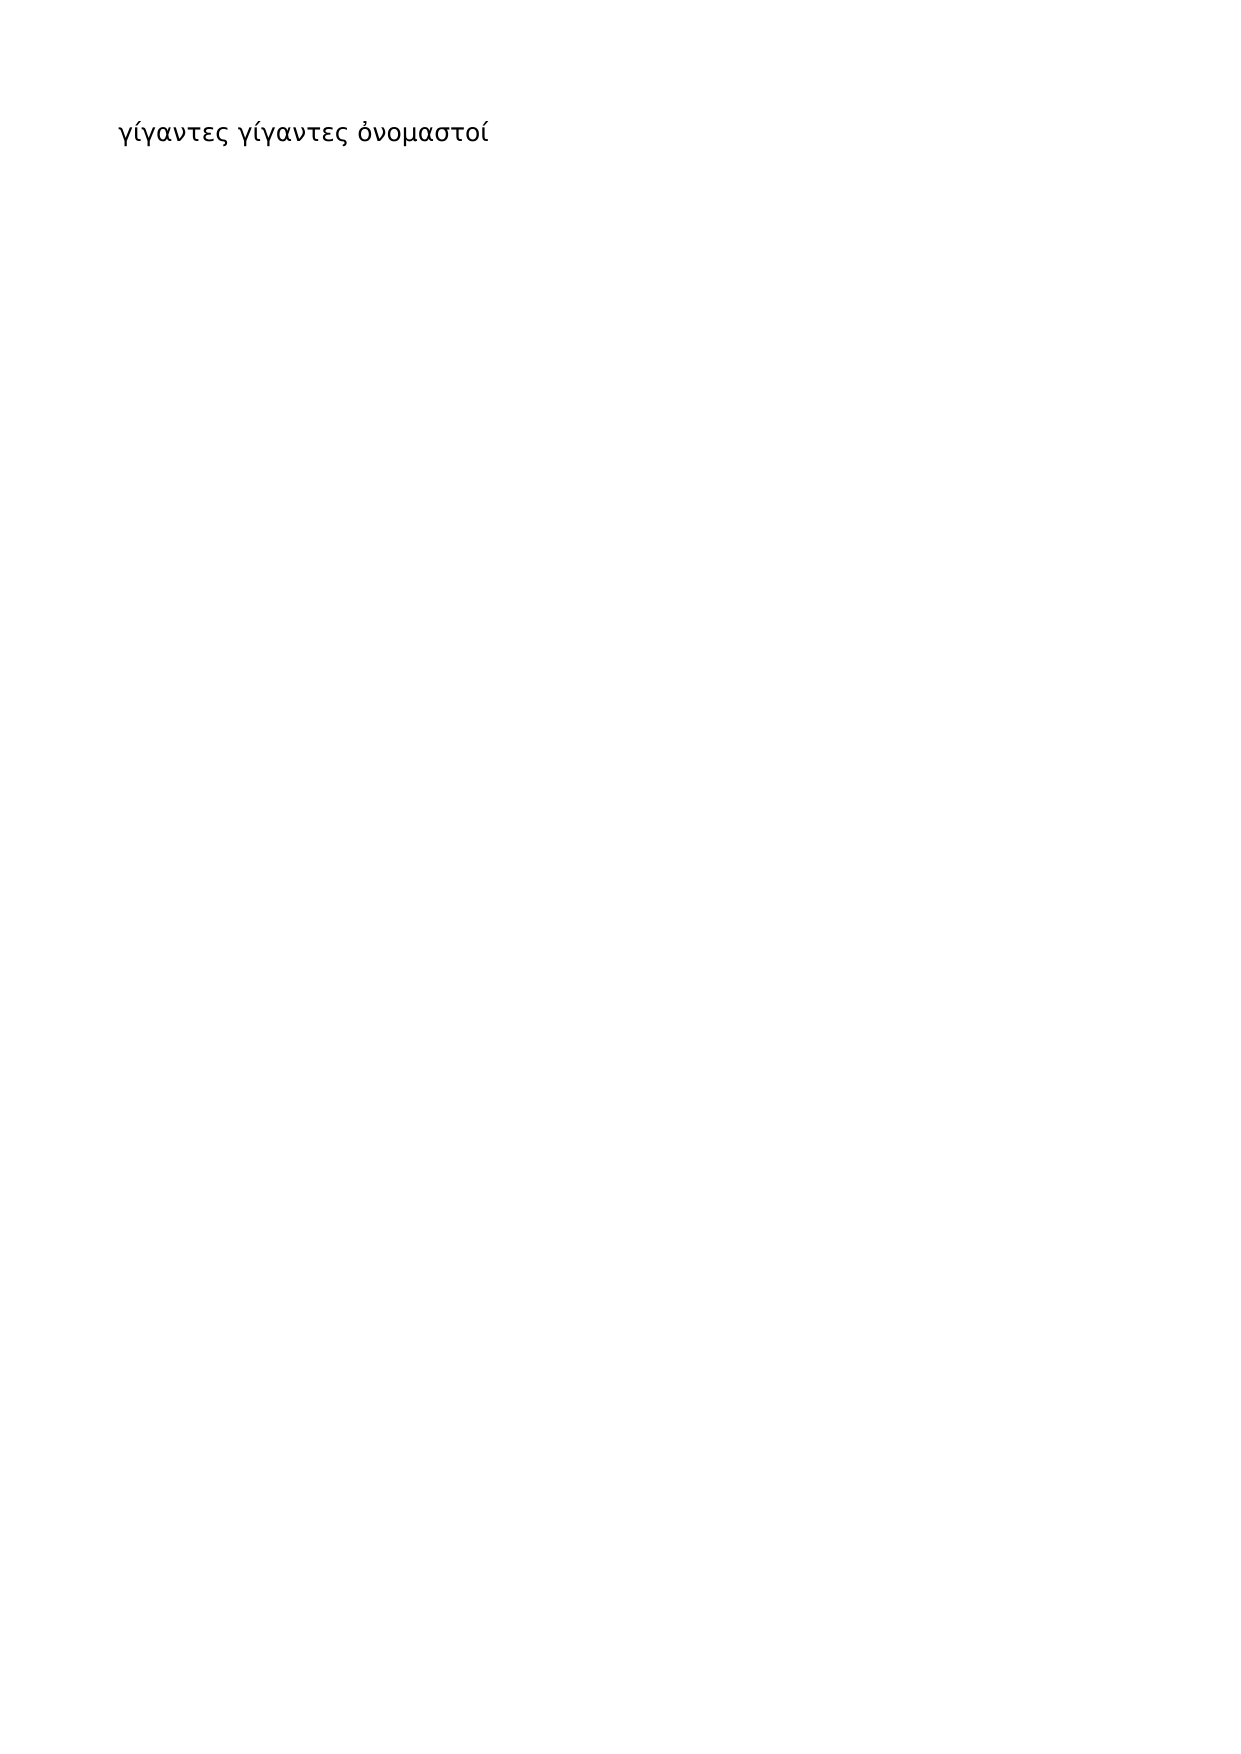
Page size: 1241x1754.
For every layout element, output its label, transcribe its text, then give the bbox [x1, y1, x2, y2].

text γίγαντες γίγαντες ὀνομαστοί [118, 118, 1122, 147]
